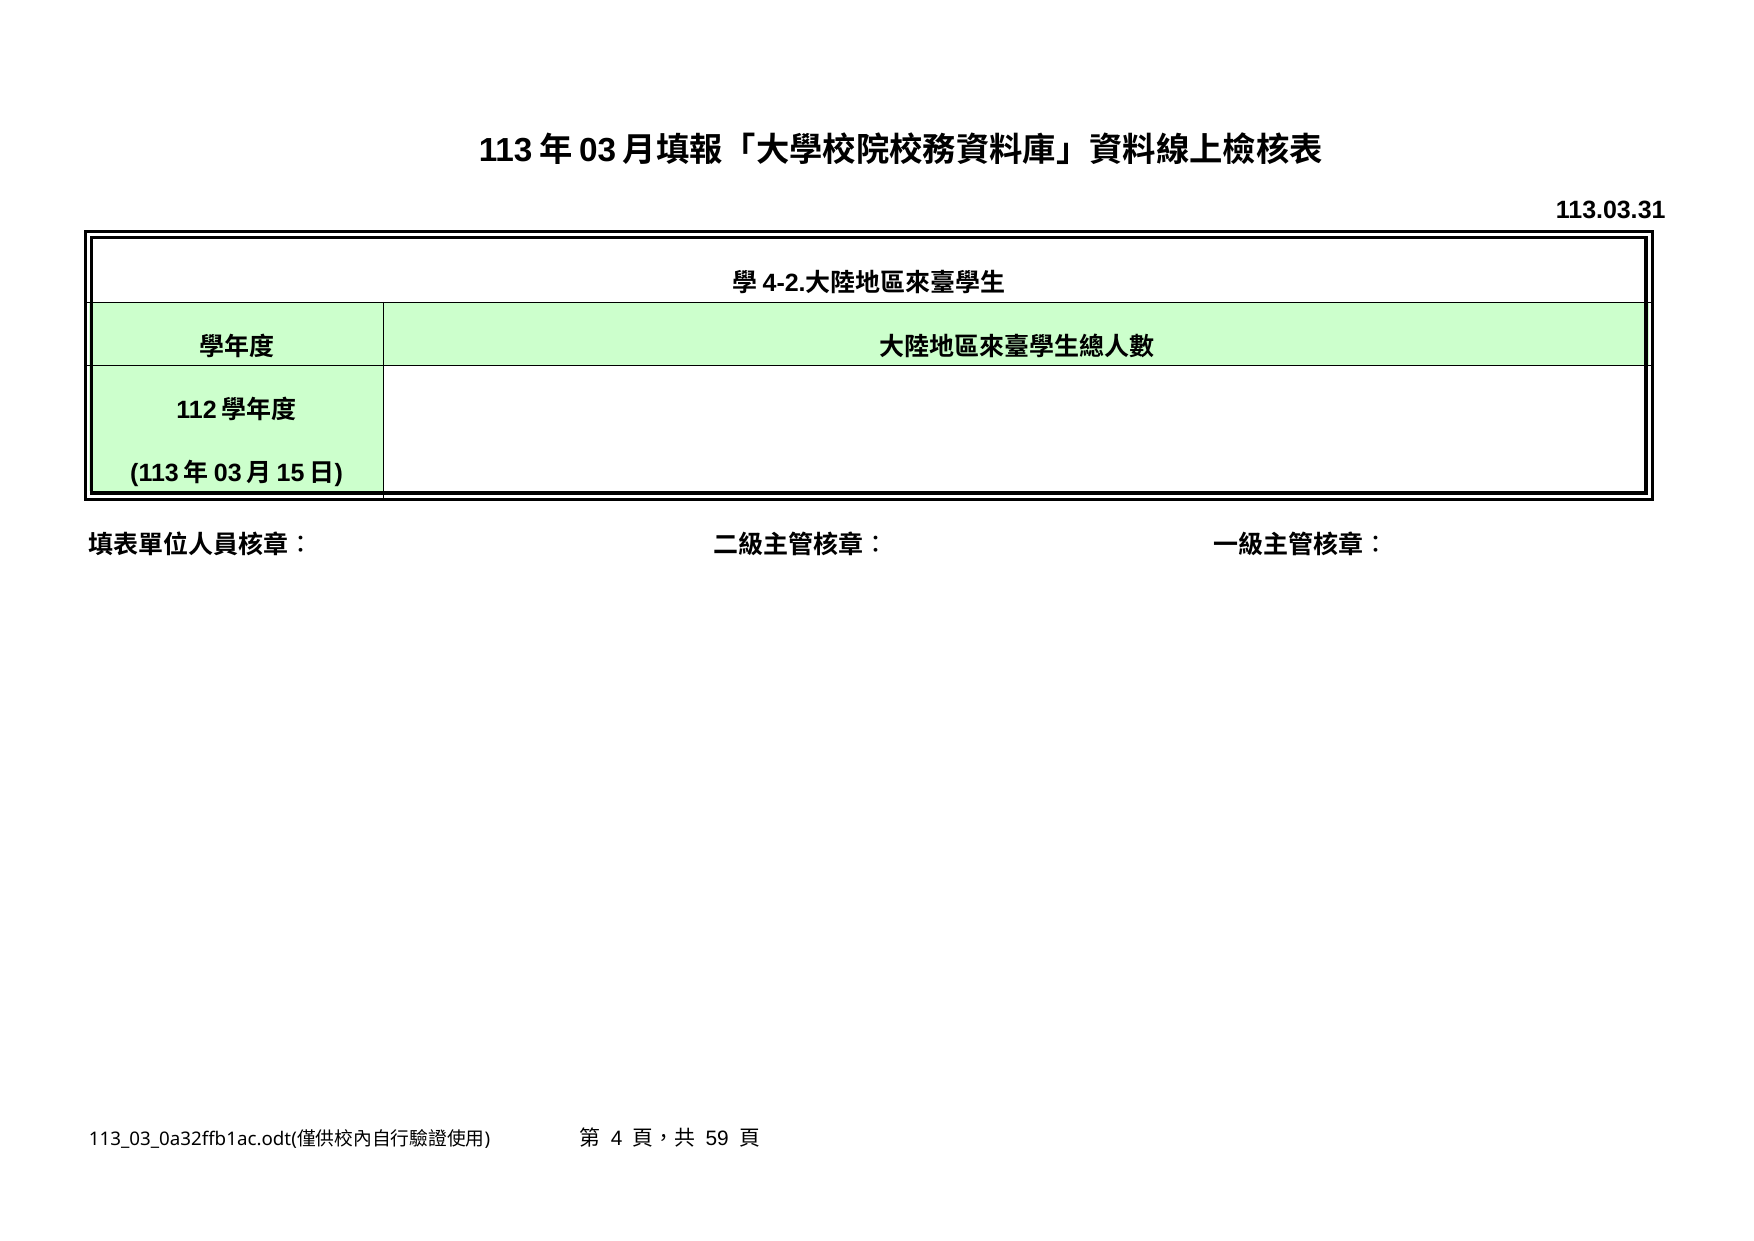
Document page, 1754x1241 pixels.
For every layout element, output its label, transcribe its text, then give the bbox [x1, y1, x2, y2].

table_cell 112學年度 (113年03月15日) [93, 366, 383, 491]
table_cell 大陸地區來臺學生總人數 [384, 303, 1644, 365]
text 填表單位人員核章： 二級主管核章： 一級主管核章： [89, 501, 1665, 563]
text 113.03.31 [89, 167, 1665, 230]
table_cell 學年度 [93, 303, 383, 365]
table_header 學4-2.大陸地區來臺學生 [89, 233, 1649, 302]
subtitle 113年03月填報「大學校院校務資料庫」資料線上檢核表 [89, 105, 1662, 167]
table_cell [384, 366, 1644, 491]
